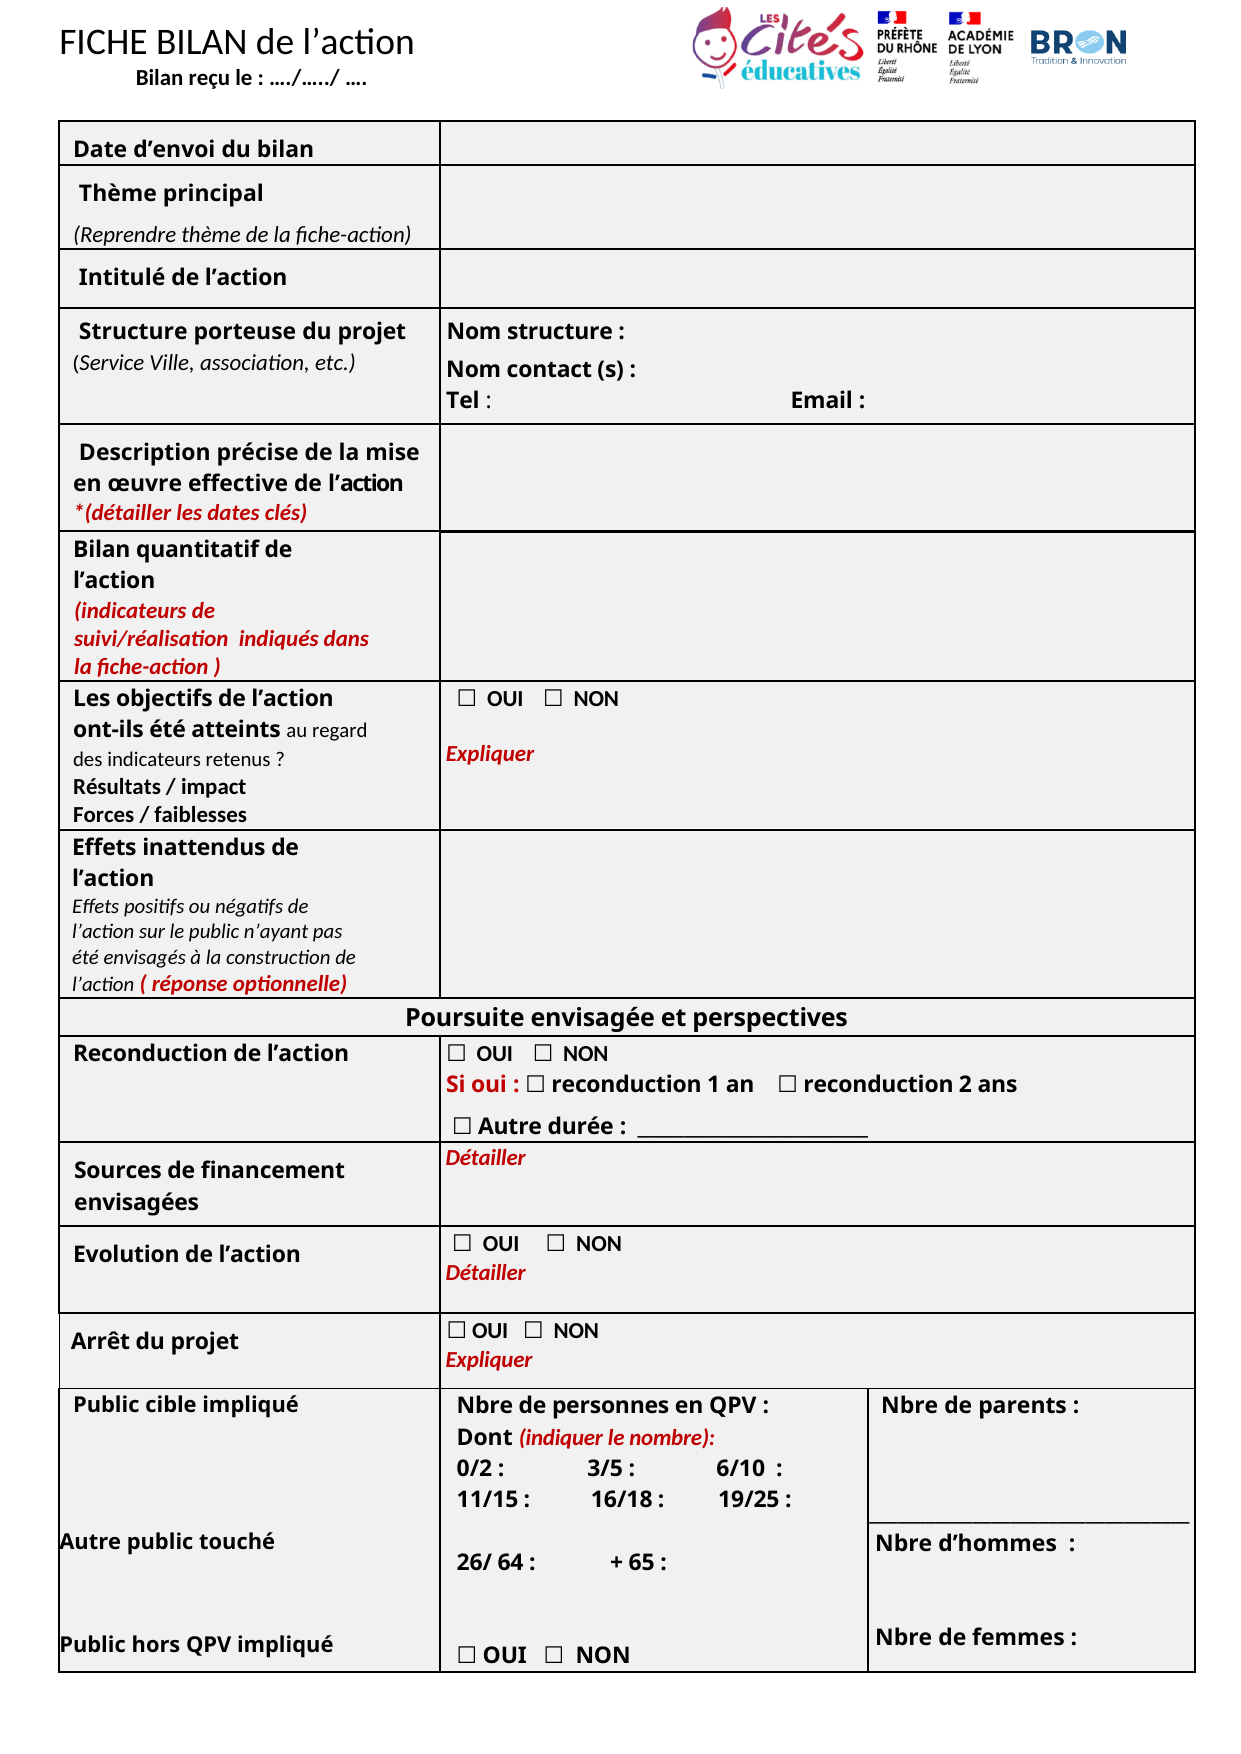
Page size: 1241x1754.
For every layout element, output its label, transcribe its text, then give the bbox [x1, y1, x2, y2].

table_cell Nom structure : Nom contact (s) : Tel : Email : [441, 309, 1194, 423]
table_cell [441, 831, 1194, 997]
table_cell ☐ OUI ☐ NON Expliquer [441, 682, 1194, 828]
table_cell [441, 425, 1194, 530]
table_cell [441, 250, 1194, 307]
table_cell Effets inattendus de l’action Effets positifs ou négatifs de l’action sur le public n’ayant pas été envisagés à la construction de l’action ( réponse optionnelle) [60, 831, 439, 997]
table_cell Reconduction de l’action [60, 1037, 439, 1141]
table_cell Thème principal (Reprendre thème de la fiche-action) [60, 166, 439, 248]
table_cell Intitulé de l’action [60, 250, 439, 307]
table_cell Nbre de parents : __________________________________ Nbre d’hommes : Nbre de femmes : [869, 1389, 1194, 1671]
table_cell ☐ OUI ☐ NON Détailler [441, 1227, 1194, 1312]
table_cell Les objectifs de l’action ont-ils été atteints au regard des indicateurs retenus ? Résultats / impact Forces / faiblesses [60, 682, 439, 828]
table_cell ☐ OUI ☐ NON Si oui : ☐ reconduction 1 an ☐ reconduction 2 ans ☐ Autre durée : _________________________ [441, 1037, 1194, 1141]
table_cell [441, 166, 1194, 248]
table_cell Bilan quantitatif de l’action (indicateurs de suivi/réalisation indiqués dans la fiche-action ) [60, 532, 439, 680]
table_cell ☐ OUI ☐ NON Expliquer [441, 1314, 1194, 1388]
table_cell Evolution de l’action [60, 1227, 439, 1312]
table_cell Structure porteuse du projet (Service Ville, association, etc.) [60, 309, 439, 423]
table_header [441, 122, 1194, 164]
table_cell Sources de financement envisagées [60, 1143, 439, 1225]
table_cell Public cible impliqué Autre public touché Public hors QPV impliqué [60, 1389, 439, 1671]
table_cell Arrêt du projet [60, 1314, 439, 1388]
table_cell Description précise de la mise en œuvre effective de l’action *(détailler les dates clés) [60, 425, 439, 530]
table_cell Détailler [441, 1143, 1194, 1225]
table_cell [441, 533, 1194, 680]
table_cell Poursuite envisagée et perspectives [60, 999, 1194, 1035]
table_cell Nbre de personnes en QPV : Dont (indiquer le nombre): 0/2 : 3/5 : 6/10 : 11/15 : 16/18 : 19/25 : 26/ 64 : + 65 : ☐ OUI ☐ NON [441, 1389, 867, 1671]
table_header Date d’envoi du bilan [60, 122, 439, 164]
